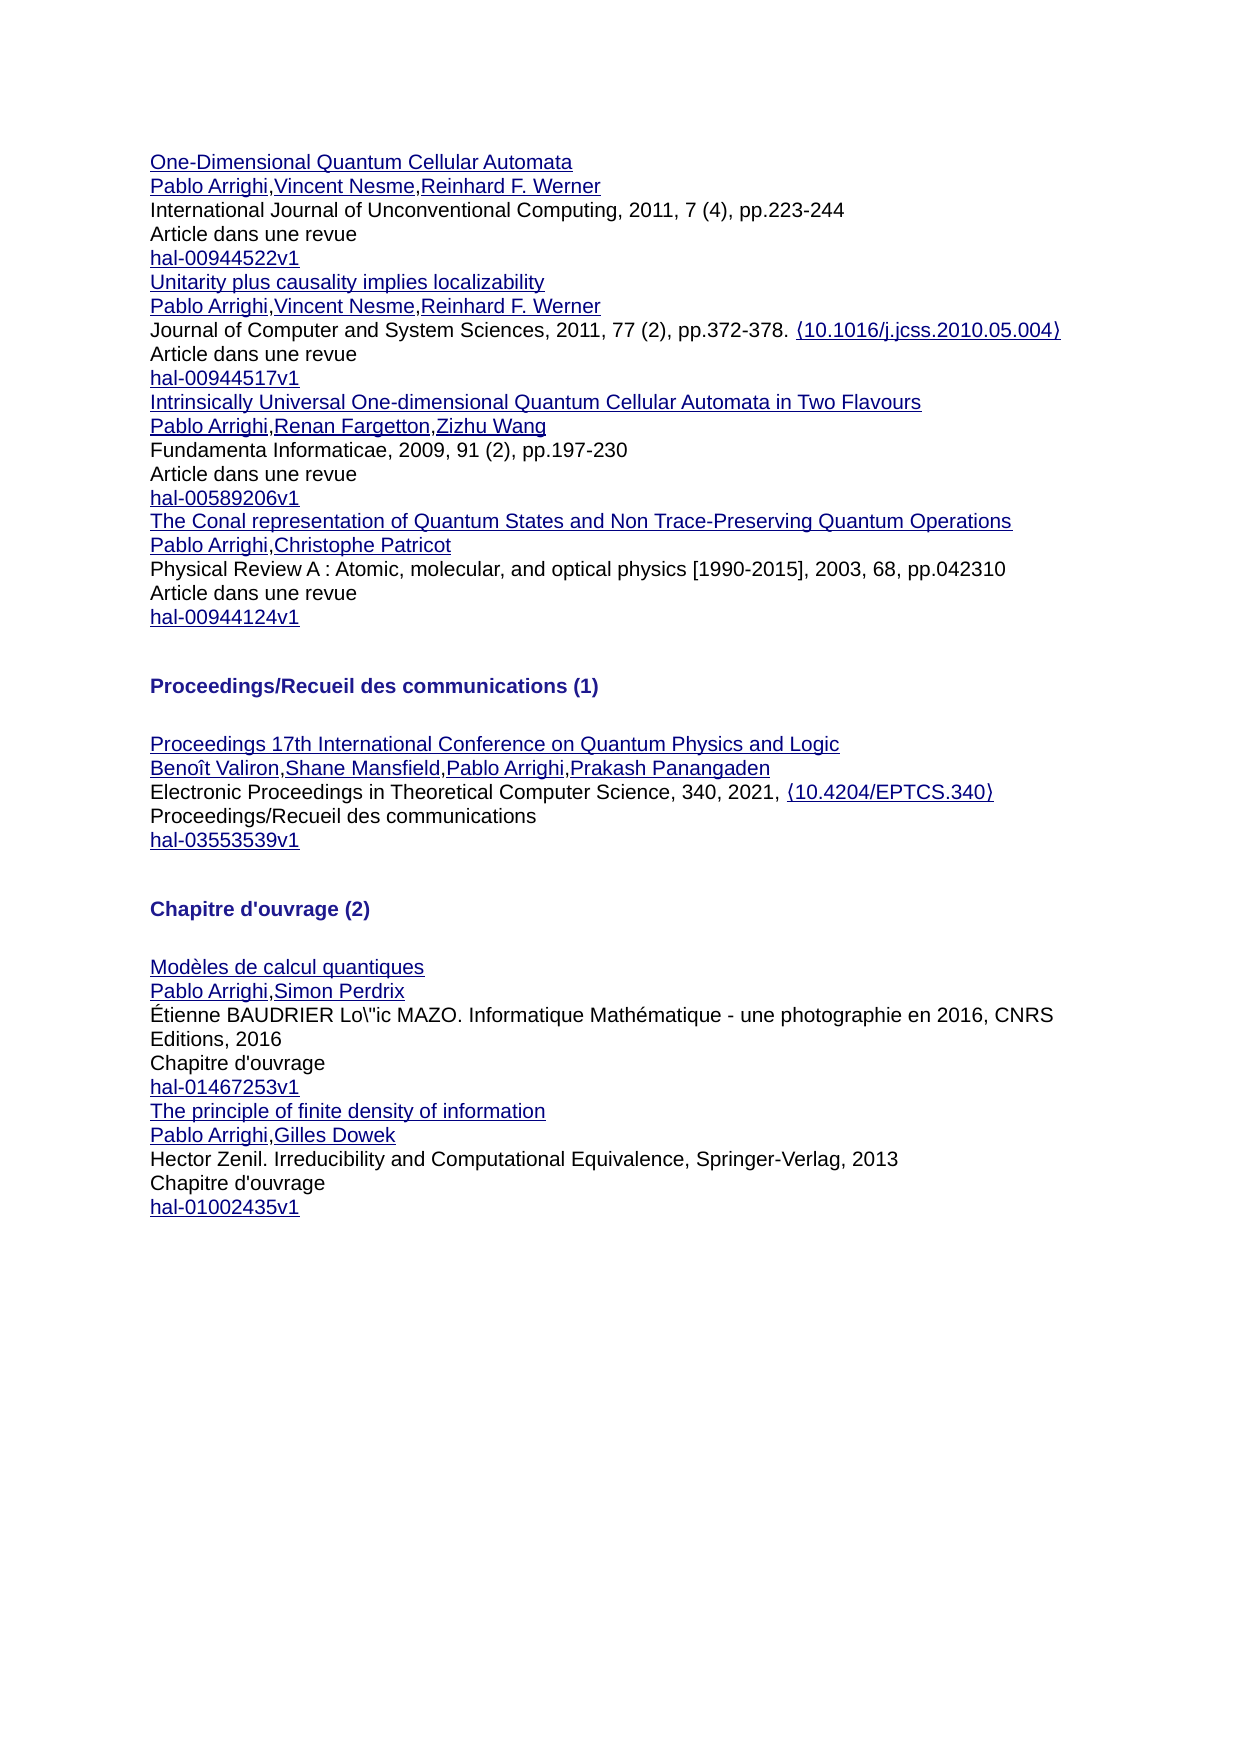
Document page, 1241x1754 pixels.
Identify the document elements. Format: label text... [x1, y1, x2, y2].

table_header Modèles de calcul quantiques Pablo Arrighi,Simon Perdrix Étienne BAUDRIER Lo\"ic MAZO. Informatique Mathématique - une photographie en 2016, CNRS Editions, 2016 Chapitre d'ouvrage hal-01467253v1 [150, 955, 1090, 1099]
table_cell The Conal representation of Quantum States and Non Trace-Preserving Quantum Operations Pablo Arrighi,Christophe Patricot Physical Review A : Atomic, molecular, and optical physics [1990-2015], 2003, 68, pp.042310 Article dans une revue hal-00944124v1 [150, 509, 1090, 629]
subtitle Chapitre d'ouvrage (2) [150, 897, 1090, 921]
table_cell Unitarity plus causality implies localizability Pablo Arrighi,Vincent Nesme,Reinhard F. Werner Journal of Computer and System Sciences, 2011, 77 (2), pp.372-378. ⟨10.1016/j.jcss.2010.05.004⟩ Article dans une revue hal-00944517v1 [150, 270, 1090, 389]
table_cell The principle of finite density of information Pablo Arrighi,Gilles Dowek Hector Zenil. Irreducibility and Computational Equivalence, Springer-Verlag, 2013 Chapitre d'ouvrage hal-01002435v1 [150, 1099, 1090, 1219]
table_cell Intrinsically Universal One-dimensional Quantum Cellular Automata in Two Flavours Pablo Arrighi,Renan Fargetton,Zizhu Wang Fundamenta Informaticae, 2009, 91 (2), pp.197-230 Article dans une revue hal-00589206v1 [150, 390, 1090, 509]
subtitle Proceedings/Recueil des communications (1) [150, 674, 1090, 698]
table_header Proceedings 17th International Conference on Quantum Physics and Logic Benoît Valiron,Shane Mansfield,Pablo Arrighi,Prakash Panangaden Electronic Proceedings in Theoretical Computer Science, 340, 2021, ⟨10.4204/EPTCS.340⟩ Proceedings/Recueil des communications hal-03553539v1 [150, 732, 1090, 852]
table_cell One-Dimensional Quantum Cellular Automata Pablo Arrighi,Vincent Nesme,Reinhard F. Werner International Journal of Unconventional Computing, 2011, 7 (4), pp.223-244 Article dans une revue hal-00944522v1 [150, 150, 1090, 270]
